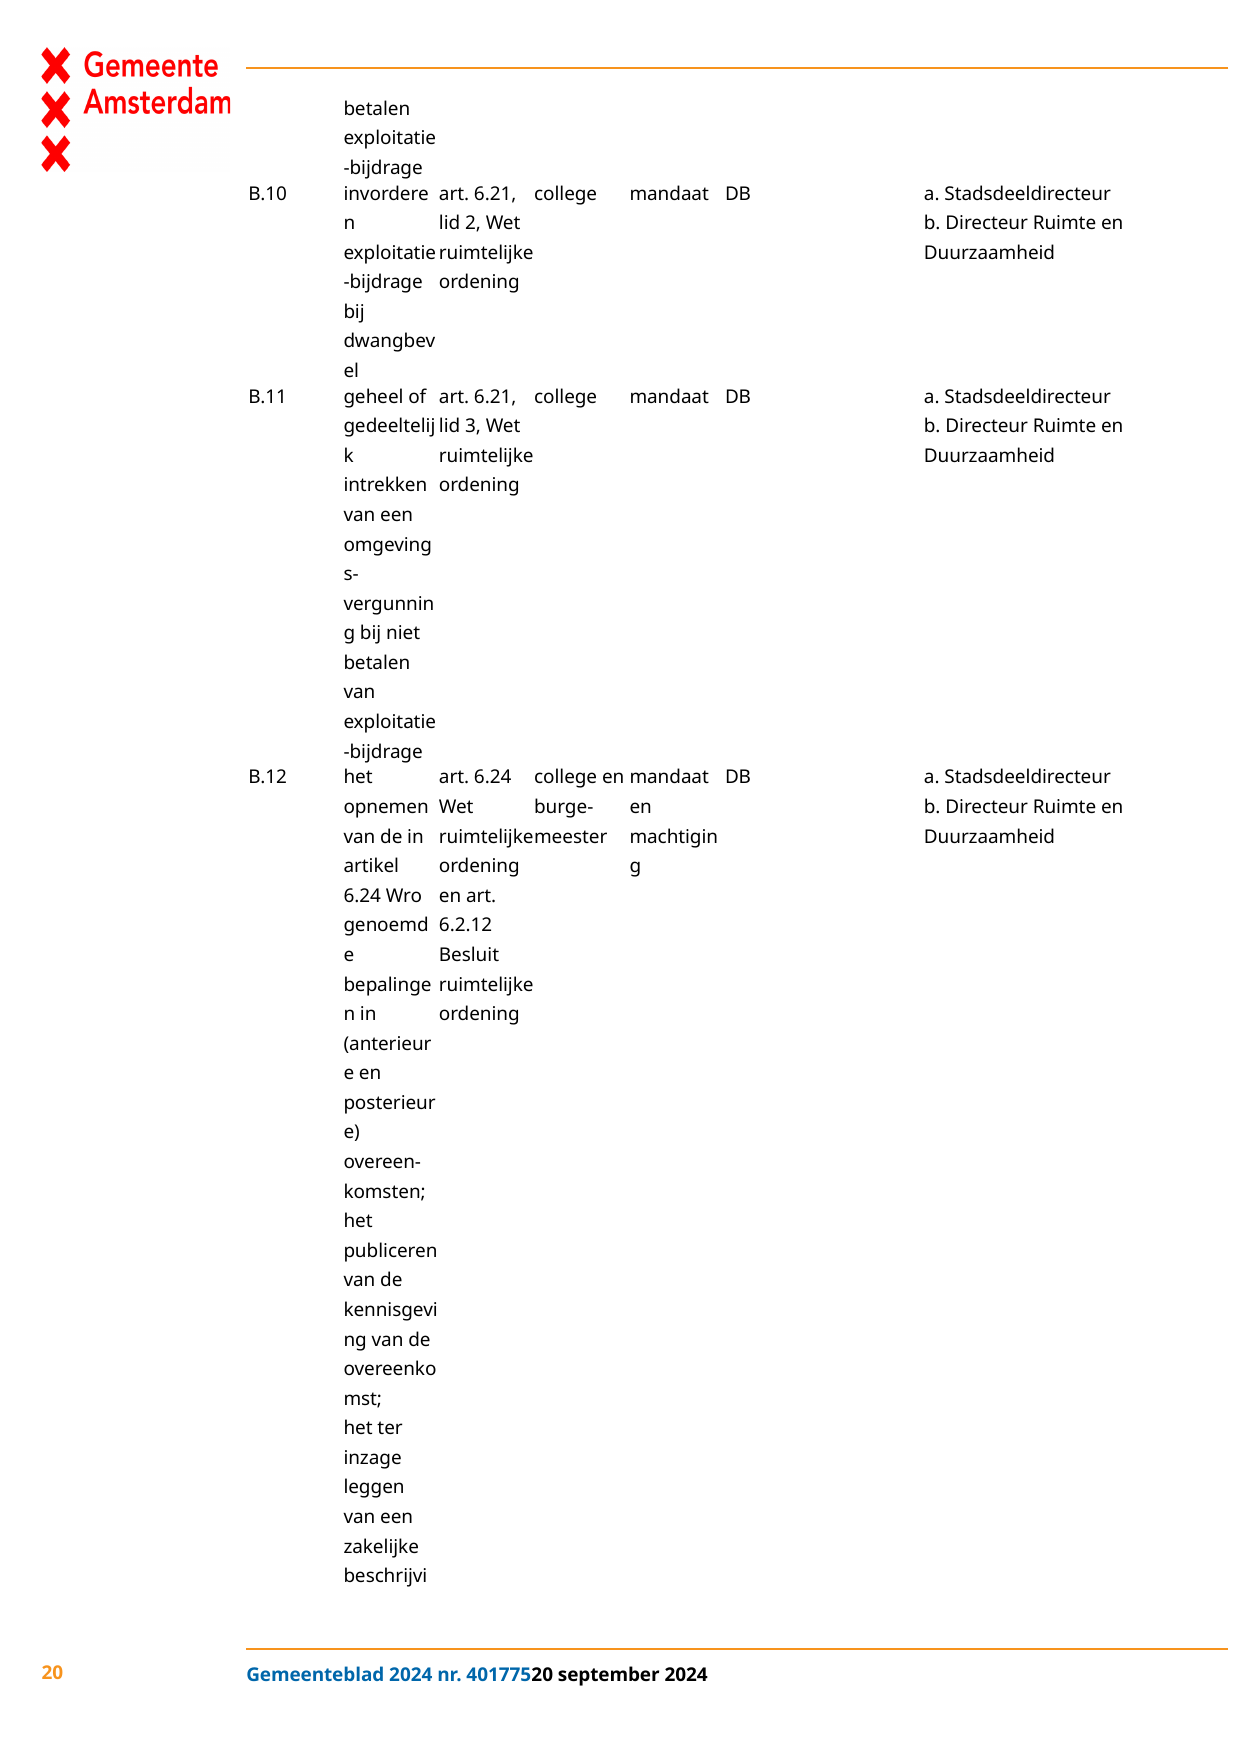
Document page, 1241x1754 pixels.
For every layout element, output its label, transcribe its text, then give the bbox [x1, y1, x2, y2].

table_cell [534, 95, 629, 180]
table_cell DB [725, 180, 820, 383]
table_cell art. 6.21, lid 2, Wet ruimtelijke ordening [439, 180, 534, 383]
table_cell art. 6.24 Wet ruimtelijke ordening en art. 6.2.12 Besluit ruimtelijke ordening [439, 764, 534, 1588]
table_cell [820, 180, 924, 383]
table_cell [820, 95, 924, 180]
table_cell a. Stadsdeeldirecteur b. Directeur Ruimte en Duurzaamheid [924, 764, 1152, 1588]
table_cell invorderen exploitatie-bijdrage bij dwangbevel [343, 180, 439, 383]
table_cell a. Stadsdeeldirecteur b. Directeur Ruimte en Duurzaamheid [924, 383, 1152, 764]
table_cell a. Stadsdeeldirecteur b. Directeur Ruimte en Duurzaamheid [924, 180, 1152, 383]
table_cell [725, 95, 820, 180]
table_cell college en burge-meester [534, 764, 629, 1588]
table_cell B.10 [248, 180, 343, 383]
table_cell [629, 95, 725, 180]
table_cell [248, 95, 343, 180]
table_cell betalen exploitatie-bijdrage [343, 95, 439, 180]
table_cell B.11 [248, 383, 343, 764]
table_cell geheel of gedeeltelijk intrekken van een omgevings-vergunning bij niet betalen van exploitatie-bijdrage [343, 383, 439, 764]
table_cell DB [725, 764, 820, 1588]
table_cell B.12 [248, 764, 343, 1588]
table_cell [820, 764, 924, 1588]
table_cell mandaat en machtiging [629, 764, 725, 1588]
table_cell college [534, 383, 629, 764]
picture [41, 47, 231, 172]
table_cell mandaat [629, 180, 725, 383]
table_cell [820, 383, 924, 764]
table_cell [924, 95, 1152, 180]
table_cell art. 6.21, lid 3, Wet ruimtelijke ordening [439, 383, 534, 764]
table_cell college [534, 180, 629, 383]
table_cell DB [725, 383, 820, 764]
table_cell [439, 95, 534, 180]
table_cell mandaat [629, 383, 725, 764]
table_cell het opnemen van de in artikel 6.24 Wro genoemde bepalingen in (anterieure en posterieure) overeen-komsten; het publiceren van de kennisgeving van de overeenkomst; het ter inzage leggen van een zakelijke beschrijvi [343, 764, 439, 1588]
